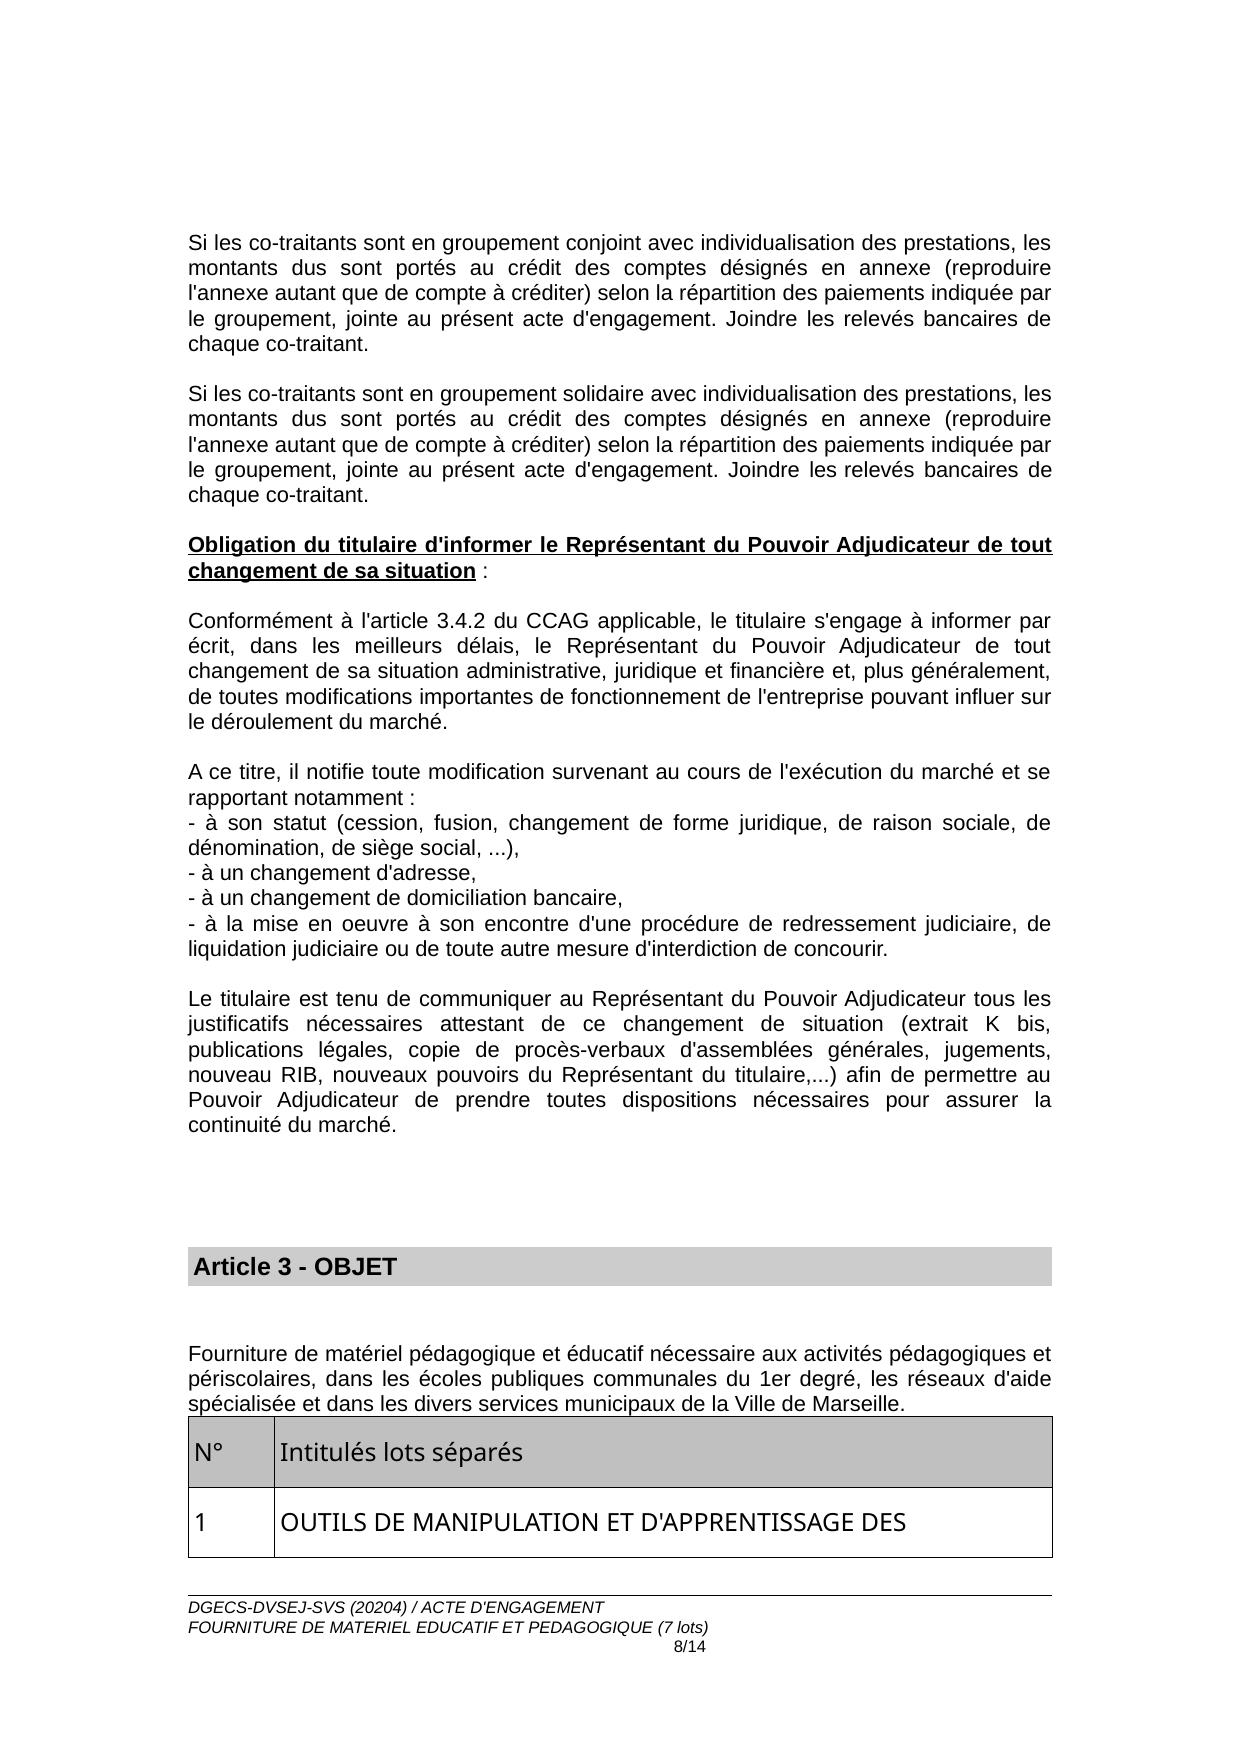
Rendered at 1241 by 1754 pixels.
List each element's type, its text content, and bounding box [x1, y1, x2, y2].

table_header Intitulés lots séparés [275, 1417, 1052, 1487]
table_cell OUTILS DE MANIPULATION ET D'APPRENTISSAGE DES [275, 1488, 1052, 1557]
text changement de sa situation : [188, 555, 1052, 583]
text Fourniture de matériel pédagogique et éducatif nécessaire aux activités pédagogiques et périscolaires, dans les écoles publiques communales du 1er degré, les réseaux d'aide spécialisée et dans les divers services municipaux de la Ville de Marseille. [188, 1340, 1052, 1416]
text Obligation du titulaire d'informer le Représentant du Pouvoir Adjudicateur de tout [188, 532, 1052, 554]
text Si les co-traitants sont en groupement solidaire avec individualisation des prestations, les montants dus sont portés au crédit des comptes désignés en annexe (reproduire l'annexe autant que de compte à créditer) selon la répartition des paiements indiquée par le groupement, jointe au présent acte d'engagement. Joindre les relevés bancaires de chaque co-traitant. [188, 381, 1052, 507]
subtitle OBJET [190, 1249, 1050, 1284]
table_header N° [189, 1417, 274, 1487]
text - à un changement d'adresse, [188, 860, 1052, 885]
text - à un changement de domiciliation bancaire, [188, 885, 1052, 910]
text - à la mise en oeuvre à son encontre d'une procédure de redressement judiciaire, de liquidation judiciaire ou de toute autre mesure d'interdiction de concourir. [188, 910, 1052, 961]
text Si les co-traitants sont en groupement conjoint avec individualisation des prestations, les montants dus sont portés au crédit des comptes désignés en annexe (reproduire l'annexe autant que de compte à créditer) selon la répartition des paiements indiquée par le groupement, jointe au présent acte d'engagement. Joindre les relevés bancaires de chaque co-traitant. [188, 230, 1052, 356]
text Le titulaire est tenu de communiquer au Représentant du Pouvoir Adjudicateur tous les justificatifs nécessaires attestant de ce changement de situation (extrait K bis, publications légales, copie de procès-verbaux d'assemblées générales, jugements, nouveau RIB, nouveaux pouvoirs du Représentant du titulaire,...) afin de permettre au Pouvoir Adjudicateur de prendre toutes dispositions nécessaires pour assurer la continuité du marché. [188, 986, 1052, 1137]
text A ce titre, il notifie toute modification survenant au cours de l'exécution du marché et se rapportant notamment : [188, 759, 1052, 809]
text Conformément à l'article 3.4.2 du CCAG applicable, le titulaire s'engage à informer par écrit, dans les meilleurs délais, le Représentant du Pouvoir Adjudicateur de tout changement de sa situation administrative, juridique et financière et, plus généralement, de toutes modifications importantes de fonctionnement de l'entreprise pouvant influer sur le déroulement du marché. [188, 608, 1052, 734]
text - à son statut (cession, fusion, changement de forme juridique, de raison sociale, de dénomination, de siège social, ...), [188, 809, 1052, 860]
table_cell 1 [189, 1488, 274, 1557]
